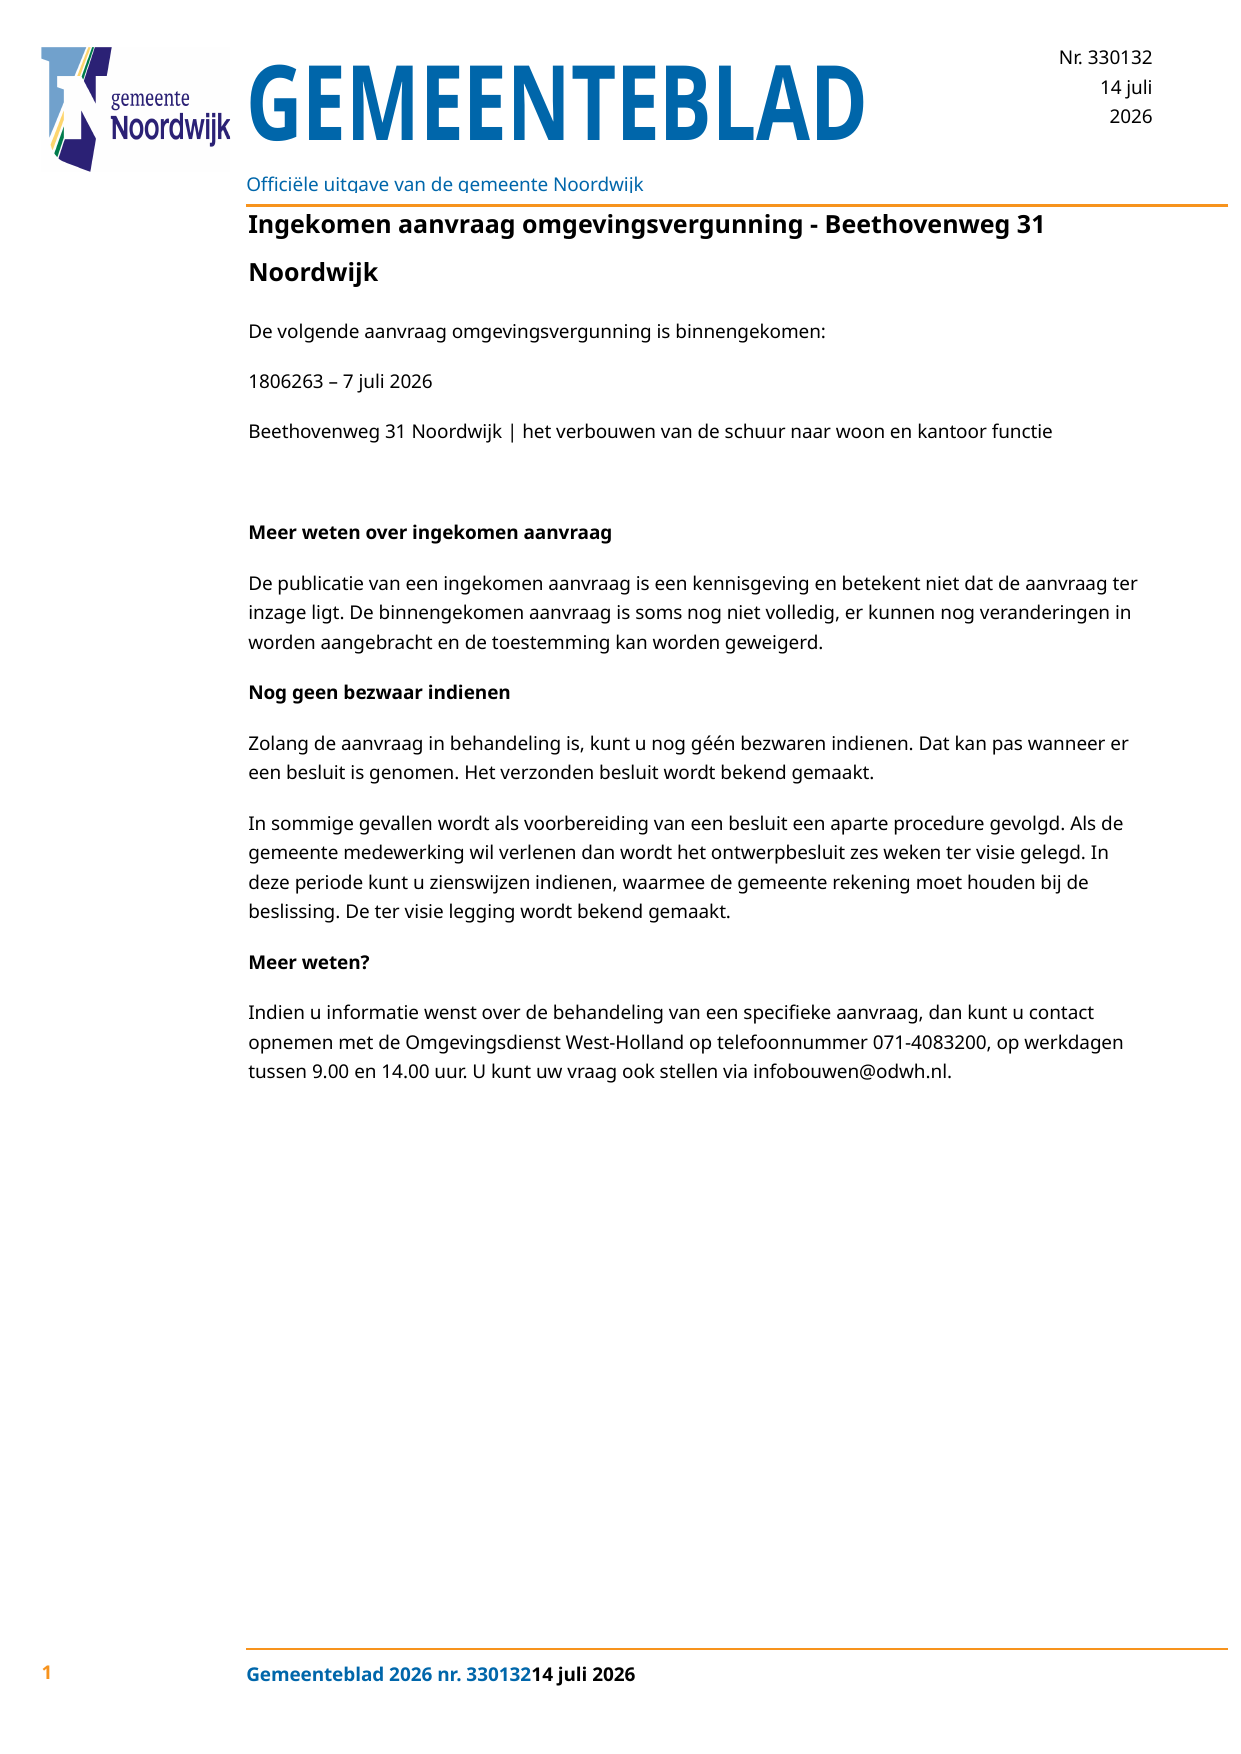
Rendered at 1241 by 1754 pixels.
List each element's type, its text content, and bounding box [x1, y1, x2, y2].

text In sommige gevallen wordt als voorbereiding van een besluit een aparte procedure gevolgd. Als de gemeente medewerking wil verlenen dan wordt het ontwerpbesluit zes weken ter visie gelegd. In deze periode kunt u zienswijzen indienen, waarmee de gemeente rekening moet houden bij de beslissing. De ter visie legging wordt bekend gemaakt. [248, 810, 1152, 924]
text 1806263 – 7 juli 2026 [248, 368, 1152, 394]
text Zolang de aanvraag in behandeling is, kunt u nog géén bezwaren indienen. Dat kan pas wanneer er een besluit is genomen. Het verzonden besluit wordt bekend gemaakt. [248, 730, 1152, 785]
text Ingekomen aanvraag omgevingsvergunning - Beethovenweg 31 Noordwijk [248, 207, 1152, 288]
text De publicatie van een ingekomen aanvraag is een kennisgeving en betekent niet dat de aanvraag ter inzage ligt. De binnengekomen aanvraag is soms nog niet volledig, er kunnen nog veranderingen in worden aangebracht en de toestemming kan worden geweigerd. [248, 570, 1152, 655]
picture [41, 47, 231, 172]
text Meer weten over ingekomen aanvraag [248, 519, 1152, 545]
text Meer weten? [248, 949, 1152, 975]
text Indien u informatie wenst over de behandeling van een specifieke aanvraag, dan kunt u contact opnemen met de Omgevingsdienst West-Holland op telefoonnummer 071-4083200, op werkdagen tussen 9.00 en 14.00 uur. U kunt uw vraag ook stellen via infobouwen@odwh.nl. [248, 999, 1152, 1084]
text Nog geen bezwaar indienen [248, 679, 1152, 705]
text De volgende aanvraag omgevingsvergunning is binnengekomen: [248, 318, 1152, 344]
text Beethovenweg 31 Noordwijk | het verbouwen van de schuur naar woon en kantoor functie [248, 419, 1152, 444]
